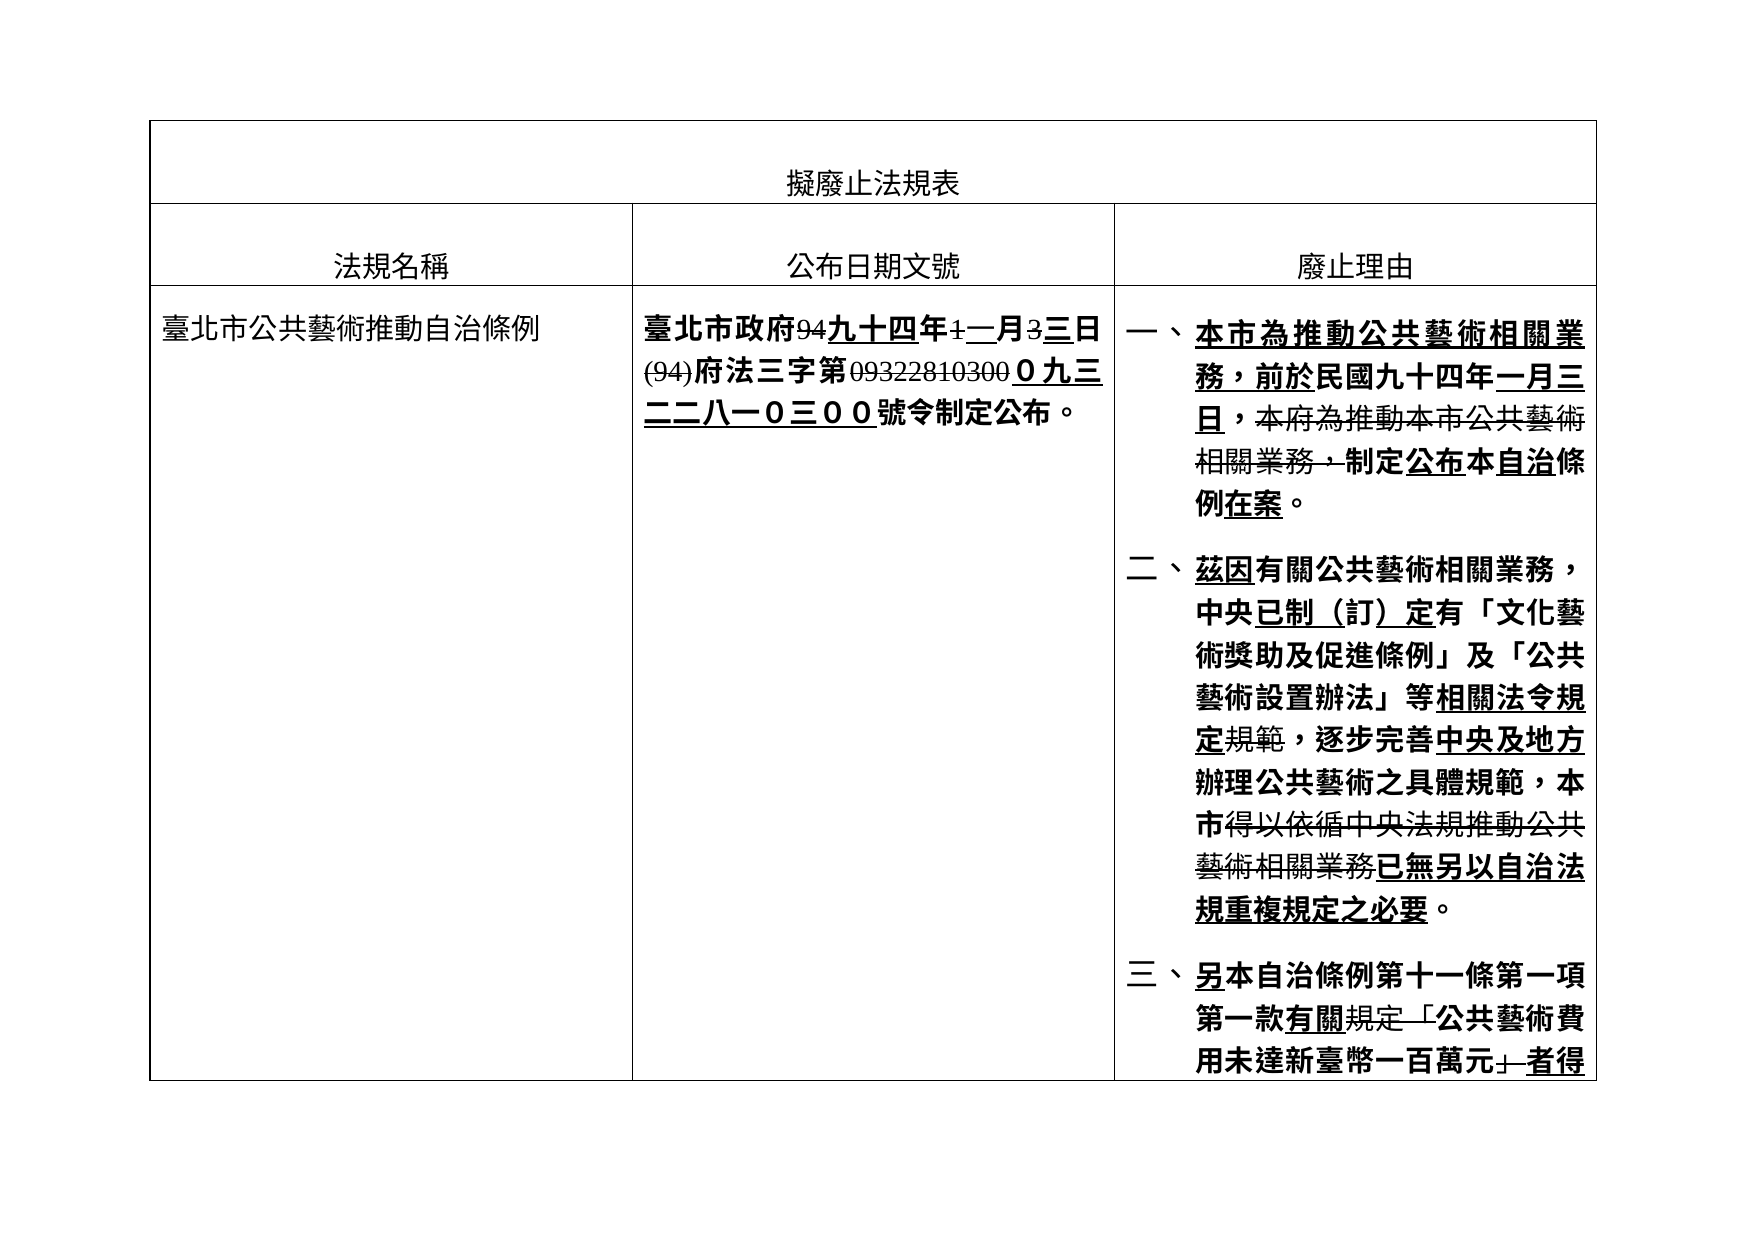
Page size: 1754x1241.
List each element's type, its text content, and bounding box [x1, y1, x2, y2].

table_cell 臺北市公共藝術推動自治條例 [151, 286, 632, 1080]
table_cell 法規名稱 [151, 204, 632, 285]
table_cell 臺北市政府94九十四年1一月3三日(94)府法三字第09322810300０九三二二八一０三００號令制定公布。 [633, 286, 1114, 1080]
table_cell 本市為推動公共藝術相關業務，前於民國九十四年一月三日，本府為推動本市公共藝術相關業務，制定公布本自治條例在案。 茲因有關公共藝術相關業務，中央已制（訂）定有「文化藝術獎助及促進條例」及「公共藝術設置辦法」等相關法令規定規範，逐步完善中央及地方辦理公共藝術之具體規範，本市得以依循中央法規推動公共藝術相關業務已無另以自治法規重複規定之必要。 另本自治條例第十一條第一項第一款有關規定「公共藝術費用未達新臺幣一百萬元」者得 [1115, 286, 1596, 1080]
table_cell 公布日期文號 [633, 204, 1114, 285]
table_header 擬廢止法規表 [151, 121, 1596, 203]
table_cell 廢止理由 [1115, 204, 1596, 285]
